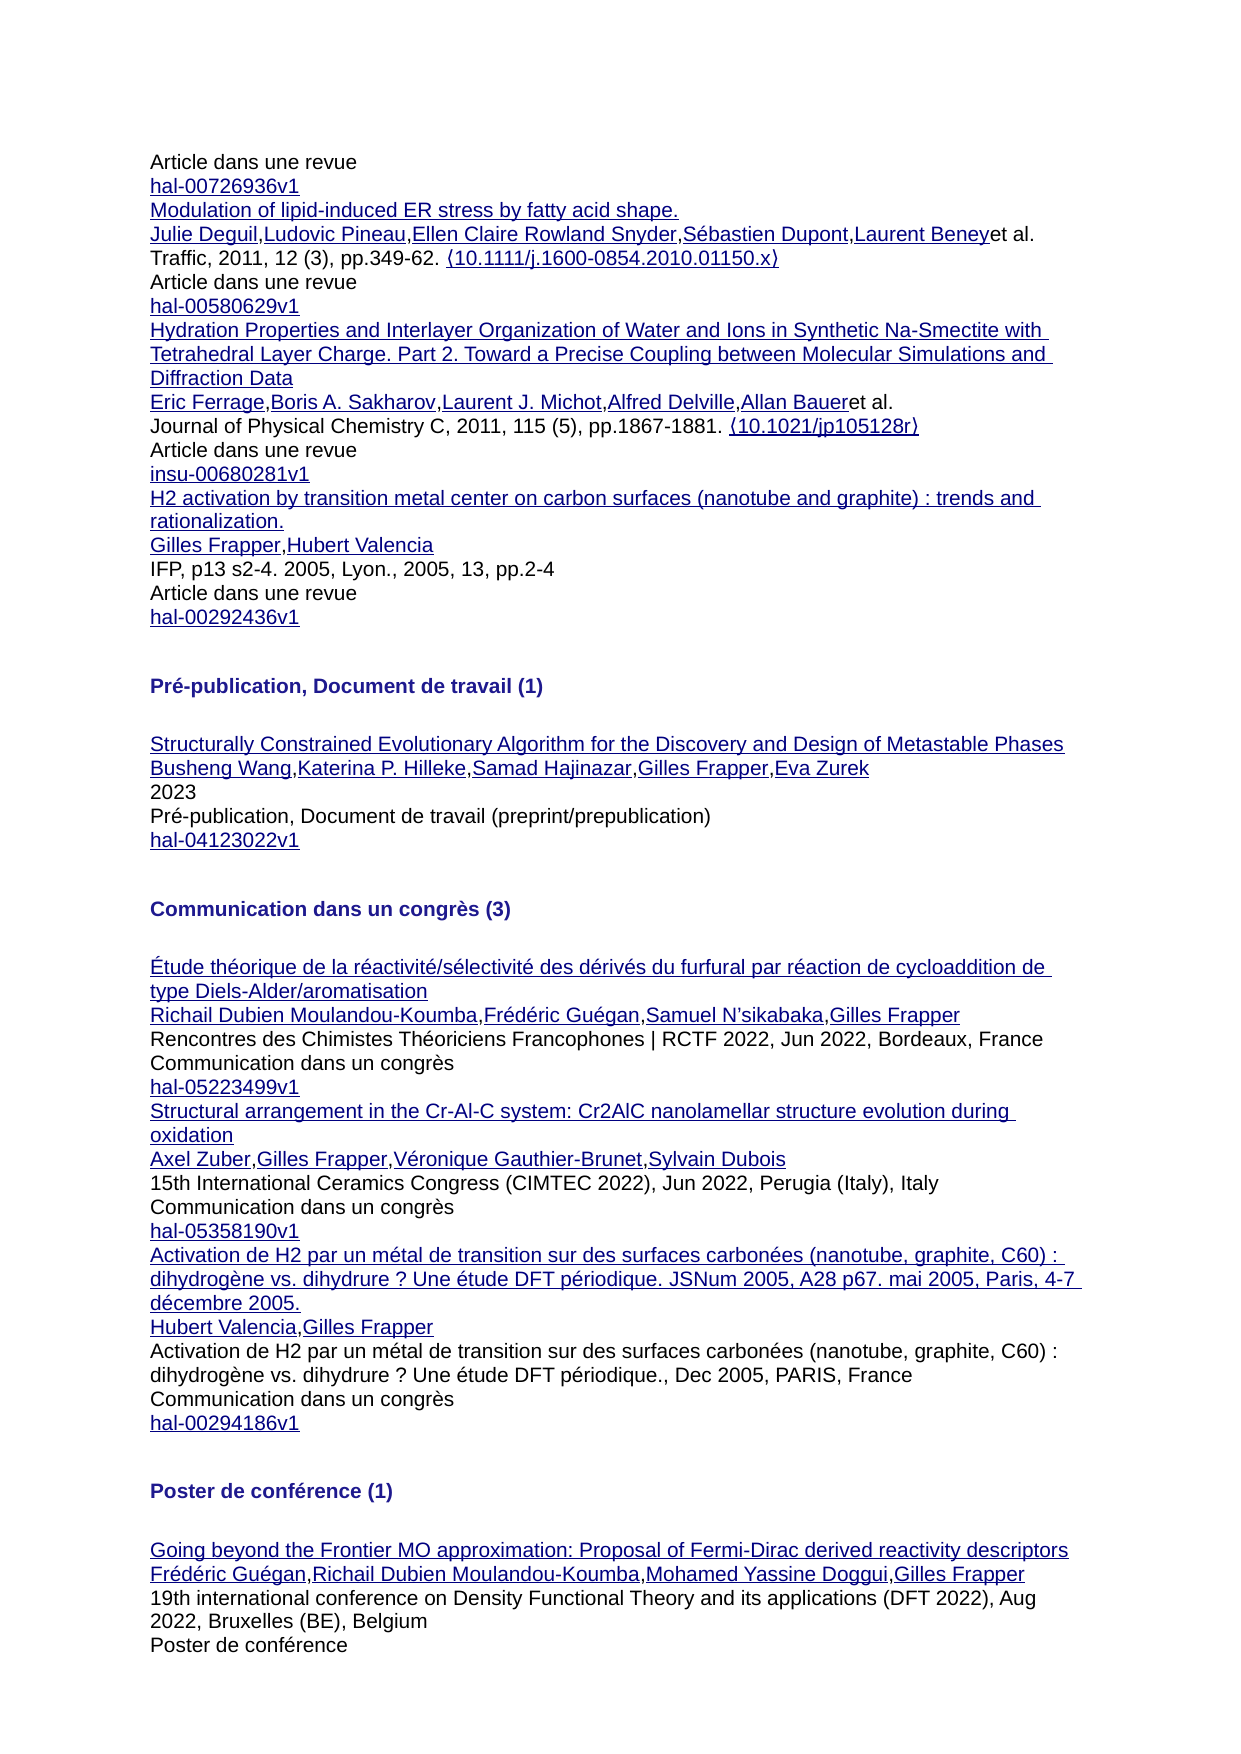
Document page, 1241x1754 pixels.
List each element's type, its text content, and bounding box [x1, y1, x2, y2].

table_cell Hydration Properties and Interlayer Organization of Water and Ions in Synthetic Na-Smectite with Tetrahedral Layer Charge. Part 2. Toward a Precise Coupling between Molecular Simulations and Diffraction Data Eric Ferrage,Boris A. Sakharov,Laurent J. Michot,Alfred Delville,Allan Baueret al. Journal of Physical Chemistry C, 2011, 115 (5), pp.1867-1881. ⟨10.1021/jp105128r⟩ Article dans une revue insu-00680281v1 [150, 318, 1090, 485]
table_cell Article dans une revue hal-00726936v1 [150, 150, 1090, 198]
table_cell H2 activation by transition metal center on carbon surfaces (nanotube and graphite) : trends and rationalization. Gilles Frapper,Hubert Valencia IFP, p13 s2-4. 2005, Lyon., 2005, 13, pp.2-4 Article dans une revue hal-00292436v1 [150, 485, 1090, 629]
subtitle Pré-publication, Document de travail (1) [150, 674, 1090, 698]
subtitle Poster de conférence (1) [150, 1479, 1090, 1503]
table_cell Activation de H2 par un métal de transition sur des surfaces carbonées (nanotube, graphite, C60) : dihydrogène vs. dihydrure ? Une étude DFT périodique. JSNum 2005, A28 p67. mai 2005, Paris, 4-7 décembre 2005. Hubert Valencia,Gilles Frapper Activation de H2 par un métal de transition sur des surfaces carbonées (nanotube, graphite, C60) : dihydrogène vs. dihydrure ? Une étude DFT périodique., Dec 2005, PARIS, France Communication dans un congrès hal-00294186v1 [150, 1243, 1090, 1434]
table_cell Structural arrangement in the Cr-Al-C system: Cr2AlC nanolamellar structure evolution during oxidation Axel Zuber,Gilles Frapper,Véronique Gauthier-Brunet,Sylvain Dubois 15th International Ceramics Congress (CIMTEC 2022), Jun 2022, Perugia (Italy), Italy Communication dans un congrès hal-05358190v1 [150, 1099, 1090, 1243]
table_header Structurally Constrained Evolutionary Algorithm for the Discovery and Design of Metastable Phases Busheng Wang,Katerina P. Hilleke,Samad Hajinazar,Gilles Frapper,Eva Zurek 2023 Pré-publication, Document de travail (preprint/prepublication) hal-04123022v1 [150, 732, 1090, 852]
table_cell Modulation of lipid-induced ER stress by fatty acid shape. Julie Deguil,Ludovic Pineau,Ellen Claire Rowland Snyder,Sébastien Dupont,Laurent Beneyet al. Traffic, 2011, 12 (3), pp.349-62. ⟨10.1111/j.1600-0854.2010.01150.x⟩ Article dans une revue hal-00580629v1 [150, 198, 1090, 318]
table_header Étude théorique de la réactivité/sélectivité des dérivés du furfural par réaction de cycloaddition de type Diels-Alder/aromatisation Richail Dubien Moulandou-Koumba,Frédéric Guégan,Samuel N’sikabaka,Gilles Frapper Rencontres des Chimistes Théoriciens Francophones | RCTF 2022, Jun 2022, Bordeaux, France Communication dans un congrès hal-05223499v1 [150, 955, 1090, 1099]
subtitle Communication dans un congrès (3) [150, 897, 1090, 921]
table_header Going beyond the Frontier MO approximation: Proposal of Fermi-Dirac derived reactivity descriptors Frédéric Guégan,Richail Dubien Moulandou-Koumba,Mohamed Yassine Doggui,Gilles Frapper 19th international conference on Density Functional Theory and its applications (DFT 2022), Aug 2022, Bruxelles (BE), Belgium Poster de conférence [150, 1538, 1090, 1657]
